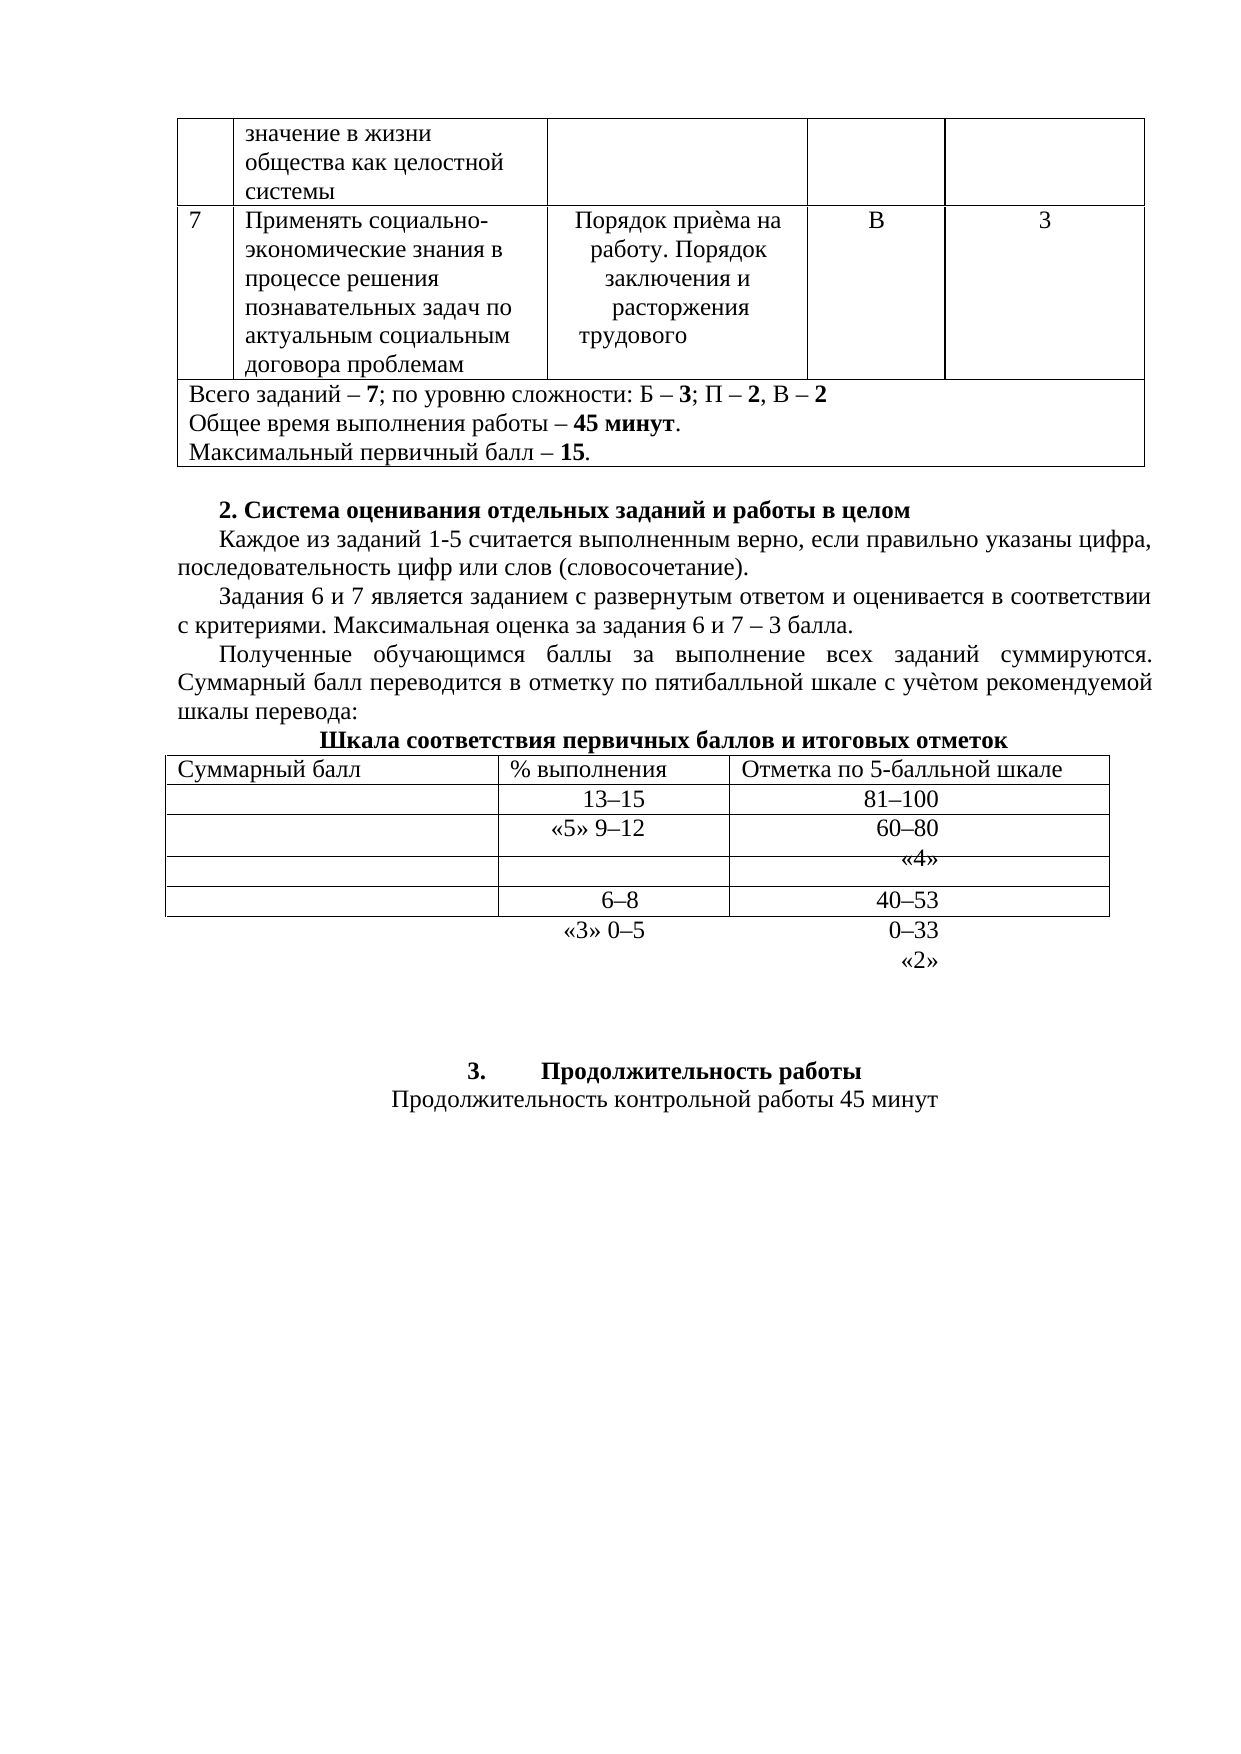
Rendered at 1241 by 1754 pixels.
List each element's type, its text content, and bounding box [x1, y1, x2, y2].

text процессе решения заключения и познавательных задач по расторжения актуальным социальным трудового договора проблемам [245, 263, 789, 378]
text значение в жизни общества как целостной системы [245, 118, 510, 204]
text Всего заданий – 7; по уровню сложности: Б – 3; П – 2, В – 2 Общее время выполнения работы – 45 минут. Максимальный первичный балл – 15. [188, 379, 833, 465]
text Задания 6 и 7 является заданием с развернутым ответом и оценивается в соответствии с критериями. Максимальная оценка за задания 6 и 7 – 3 балла. [177, 581, 1157, 639]
text 2. Система оценивания отдельных заданий и работы в целом [218, 496, 1154, 524]
text Полученные обучающимся баллы за выполнение всех заданий суммируются. Суммарный балл переводится в отметку по пятибалльной шкале с учѐтом рекомендуемой шкалы перевода: [177, 639, 1153, 725]
text 13–15 81–100 «5» 9–12 60–80 «4» [295, 784, 939, 872]
text 3. Продолжительность работы Продолжительность контрольной работы 45 минут [391, 1057, 943, 1113]
text 7 Применять социально- Порядок приѐма на В 3 экономические знания в работу. Порядок [188, 206, 1057, 263]
text 6–8 40–53 «3» 0–5 0–33 «2» [307, 885, 939, 974]
text Каждое из заданий 1-5 считается выполненным верно, если правильно указаны цифра, последовательность цифр или слов (словосочетание). [177, 524, 1157, 581]
text Шкала соответствия первичных баллов и итоговых отметок Суммарный балл % выполнения Отметка по 5-балльной шкале [177, 726, 1069, 783]
